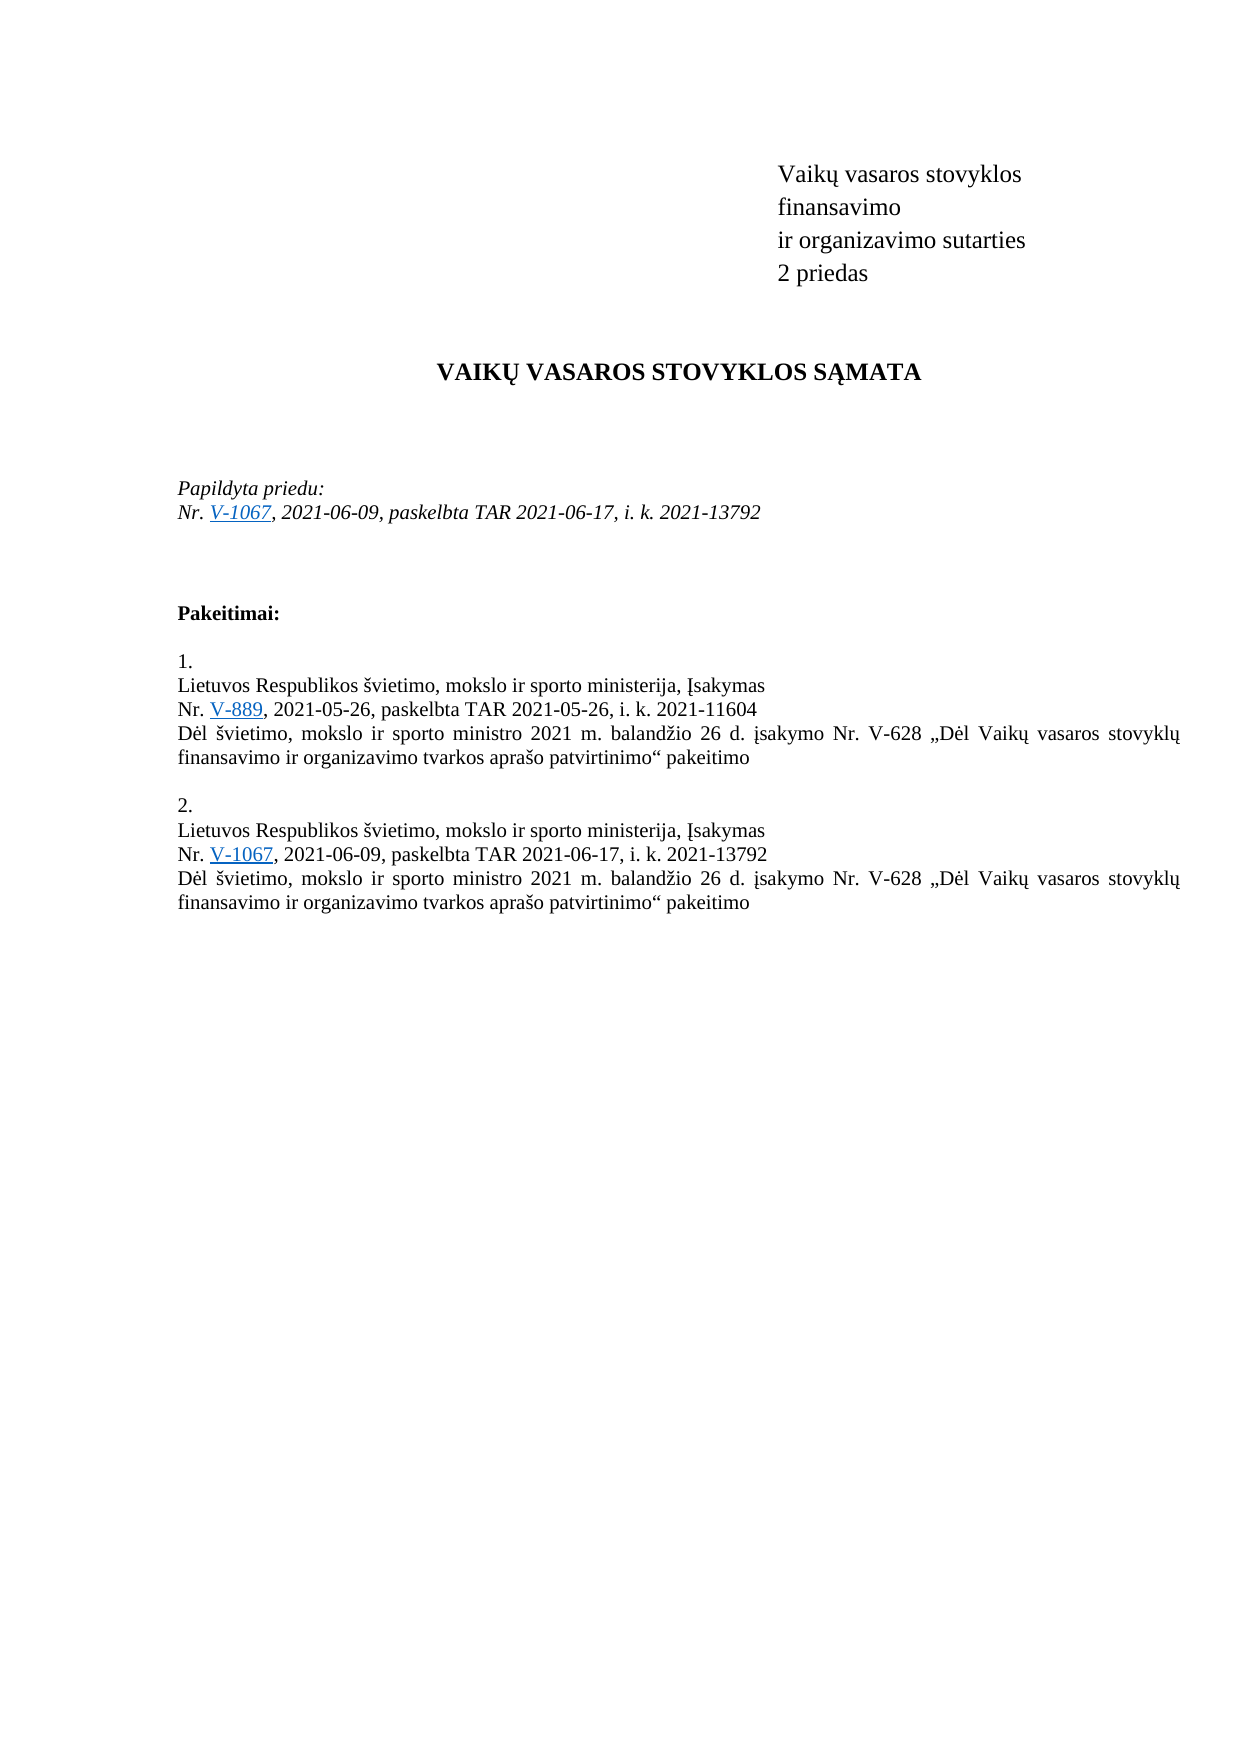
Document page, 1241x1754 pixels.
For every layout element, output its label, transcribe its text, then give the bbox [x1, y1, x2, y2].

text Dėl švietimo, mokslo ir sporto ministro 2021 m. balandžio 26 d. įsakymo Nr. V-628 „Dėl Vaikų vasaros stovyklų finansavimo ir organizavimo tvarkos aprašo patvirtinimo“ pakeitimo [177, 866, 1181, 914]
text Pakeitimai: [177, 601, 1181, 625]
text Lietuvos Respublikos švietimo, mokslo ir sporto ministerija, Įsakymas [177, 673, 1181, 697]
text Dėl švietimo, mokslo ir sporto ministro 2021 m. balandžio 26 d. įsakymo Nr. V-628 „Dėl Vaikų vasaros stovyklų finansavimo ir organizavimo tvarkos aprašo patvirtinimo“ pakeitimo [177, 721, 1181, 769]
text ir organizavimo sutarties [702, 225, 1181, 254]
text Lietuvos Respublikos švietimo, mokslo ir sporto ministerija, Įsakymas [177, 817, 1181, 842]
text finansavimo [777, 192, 1181, 221]
text Papildyta priedu: [177, 476, 1181, 500]
text Vaikų vasaros stovyklos [777, 159, 1181, 188]
text Nr. V-889, 2021-05-26, paskelbta TAR 2021-05-26, i. k. 2021-11604 [177, 697, 1181, 721]
text Nr. V-1067, 2021-06-09, paskelbta TAR 2021-06-17, i. k. 2021-13792 [177, 842, 1181, 866]
text Nr. V-1067, 2021-06-09, paskelbta TAR 2021-06-17, i. k. 2021-13792 [177, 500, 1181, 524]
text VAIKŲ VASAROS STOVYKLOS SĄMATA [177, 357, 1181, 386]
text 1. [177, 649, 1181, 673]
text 2. [177, 793, 1181, 817]
text 2 priedas [702, 258, 1181, 287]
